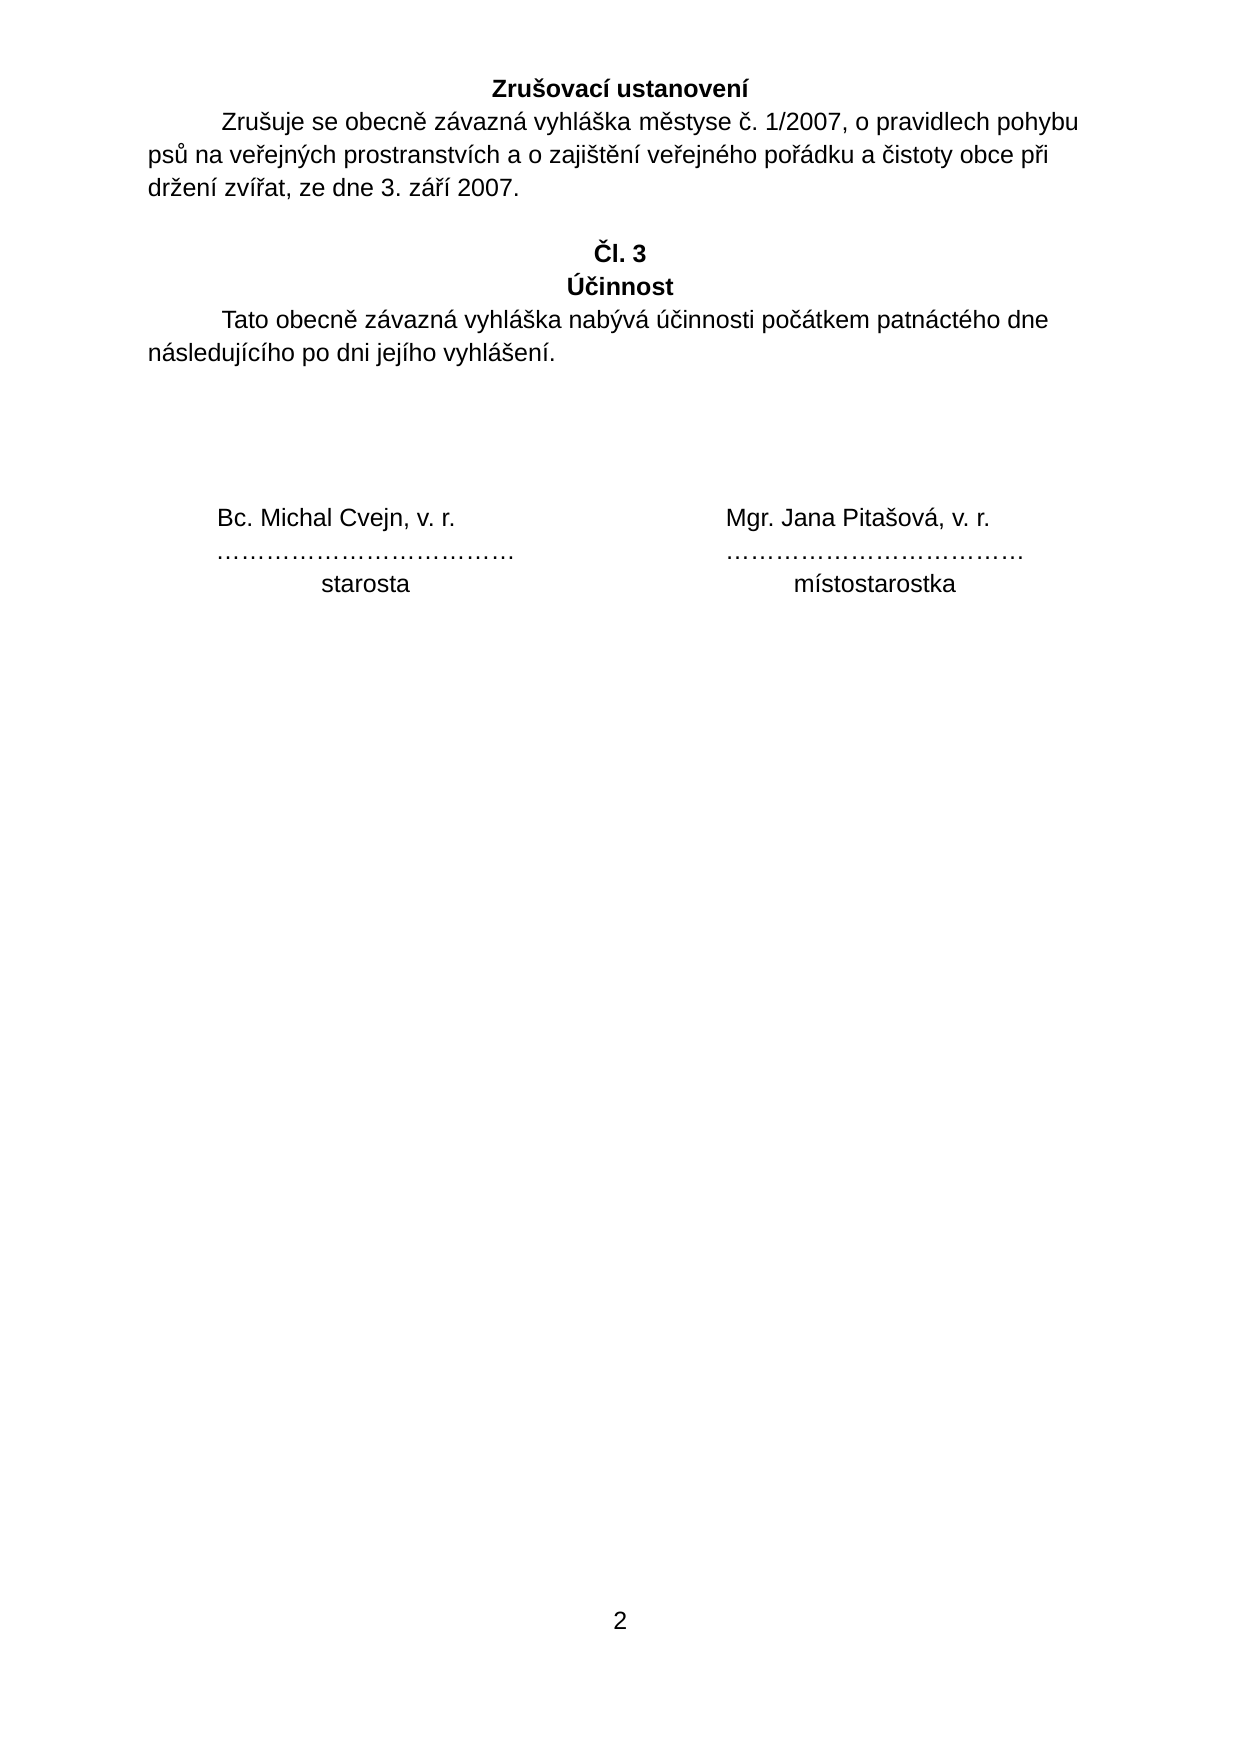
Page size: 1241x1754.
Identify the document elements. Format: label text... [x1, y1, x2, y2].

text starosta [148, 569, 583, 598]
text Zrušuje se obecně závazná vyhláška městyse č. 1/2007, o pravidlech pohybu psů na veřejných prostranstvích a o zajištění veřejného pořádku a čistoty obce při držení zvířat, ze dne 3. září 2007. [148, 107, 1093, 202]
text ……………………………… [148, 536, 583, 565]
text Tato obecně závazná vyhláška nabývá účinnosti počátkem patnáctého dne následujícího po dni jejího vyhlášení. [148, 305, 1093, 367]
text Zrušovací ustanovení [148, 74, 1093, 102]
text místostarostka [657, 569, 1093, 598]
text ……………………………… [657, 536, 1093, 565]
text Bc. Michal Cvejn, v. r. Mgr. Jana Pitašová, v. r. [148, 503, 1093, 532]
text Čl. 3 [148, 239, 1093, 268]
text Účinnost [148, 272, 1093, 301]
